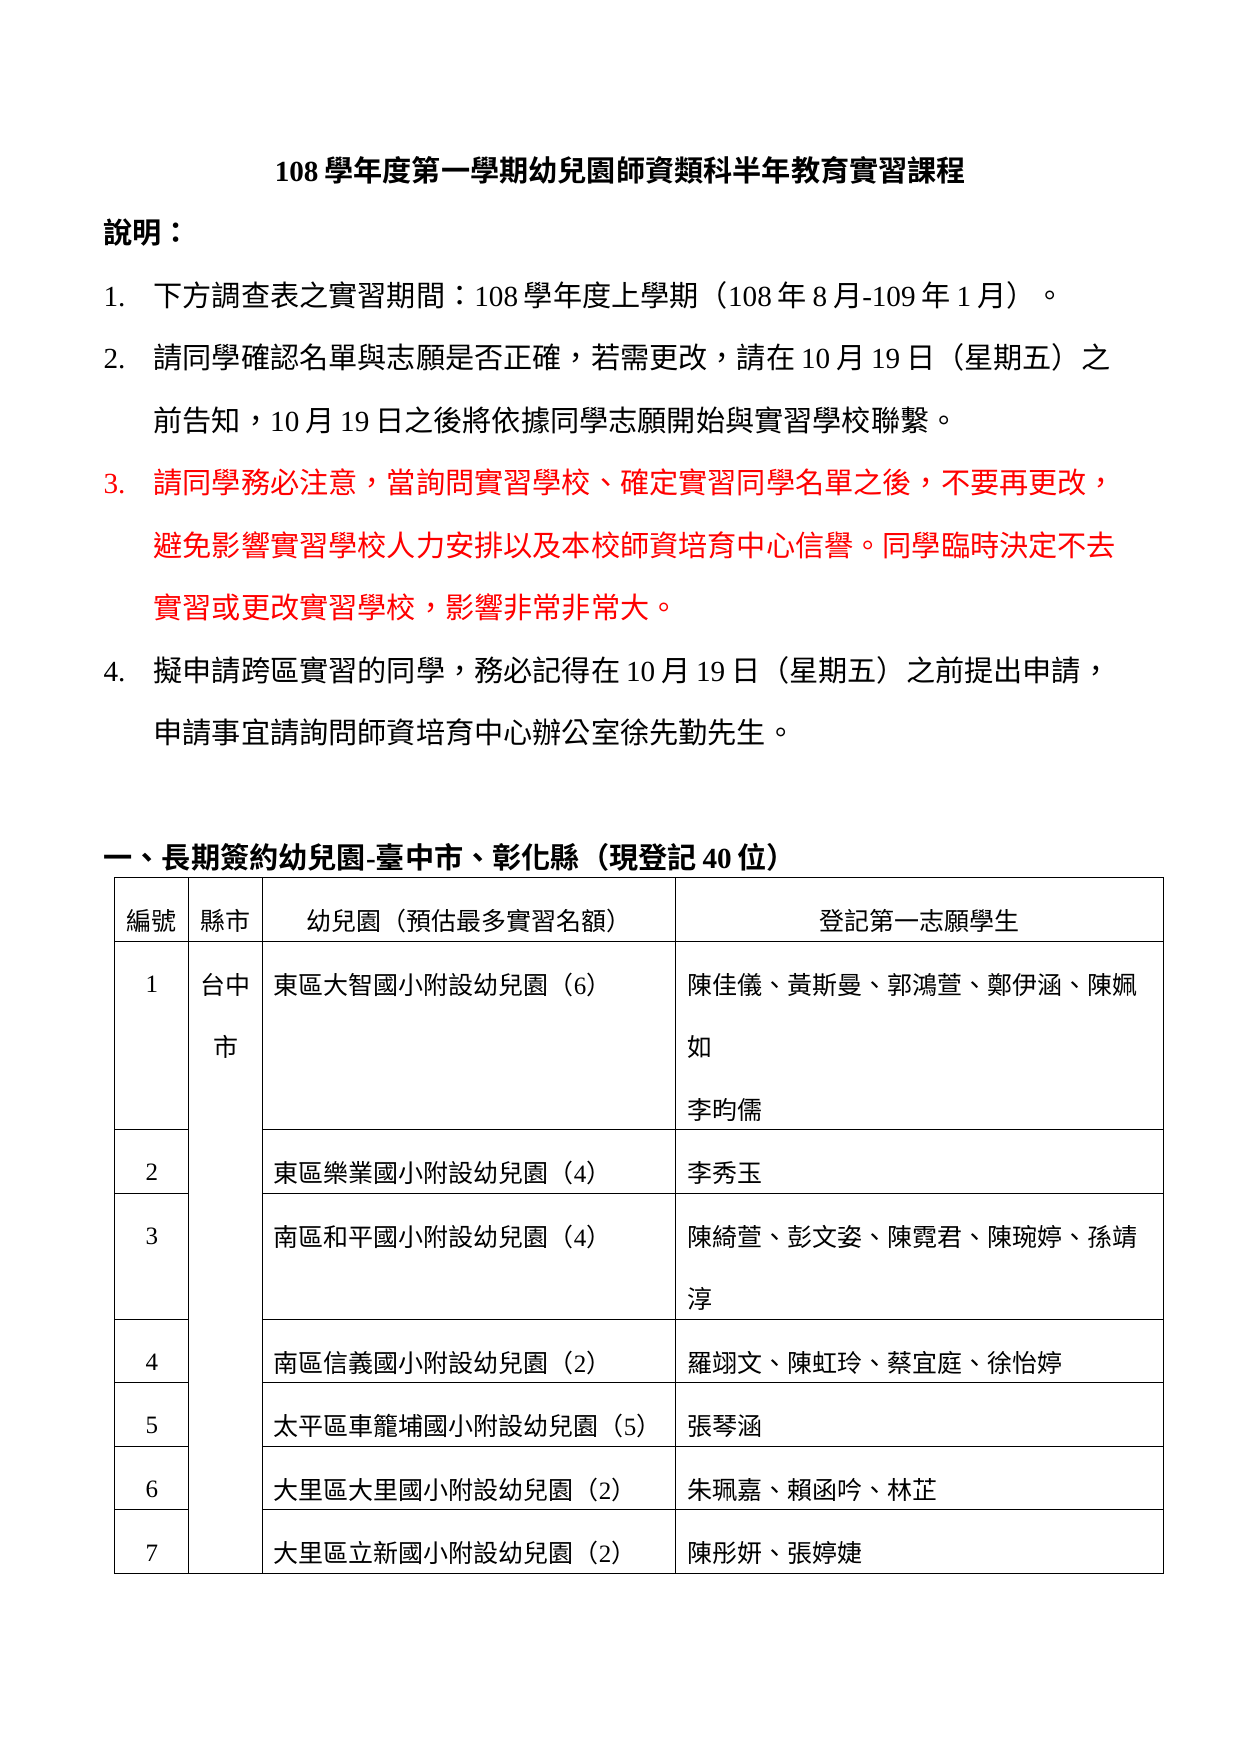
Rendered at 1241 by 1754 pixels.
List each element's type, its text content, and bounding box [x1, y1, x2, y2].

list 請同學確認名單與志願是否正確，若需更改，請在10月19日（星期五）之前告知，10月19日之後將依據同學志願開始與實習學校聯繫。 [103, 314, 1122, 439]
table_cell 張琴涵 [676, 1383, 1163, 1446]
list 下方調查表之實習期間：108學年度上學期（108年8月-109年1月）。 [103, 252, 1122, 314]
table_cell 大里區大里國小附設幼兒園（2） [263, 1447, 675, 1509]
table_cell 陳佳儀、黃斯曼、郭鴻萱、鄭伊涵、陳姵如 李昀儒 [676, 942, 1163, 1129]
table_cell 台中市 [189, 942, 262, 1573]
text 說明： [103, 189, 1122, 252]
list 請同學務必注意，當詢問實習學校、確定實習同學名單之後，不要再更改，避免影響實習學校人力安排以及本校師資培育中心信譽。同學臨時決定不去實習或更改實習學校，影響非常非常大。 [103, 439, 1122, 627]
list 擬申請跨區實習的同學，務必記得在10月19日（星期五）之前提出申請，申請事宜請詢問師資培育中心辦公室徐先勤先生。 [103, 627, 1122, 752]
table_cell 陳綺萱、彭文姿、陳霓君、陳琬婷、孫靖淳 [676, 1194, 1163, 1319]
table_cell 陳彤妍、張婷婕 [676, 1510, 1163, 1573]
table_header 登記第一志願學生 [676, 878, 1163, 941]
table_header 縣市 [189, 878, 262, 941]
table_cell 1 [115, 942, 188, 1129]
table_cell 5 [115, 1383, 188, 1446]
text 108學年度第一學期幼兒園師資類科半年教育實習課程 [118, 127, 1122, 189]
table_header 編號 [115, 878, 188, 941]
table_cell 南區和平國小附設幼兒園（4） [263, 1194, 675, 1319]
table_cell 朱珮嘉、賴函吟、林芷 [676, 1447, 1163, 1509]
table_cell 東區樂業國小附設幼兒園（4） [263, 1130, 675, 1193]
table_cell 2 [115, 1130, 188, 1193]
table_header 幼兒園（預估最多實習名額） [263, 878, 675, 941]
table_cell 羅翊文、陳虹玲、蔡宜庭、徐怡婷 [676, 1320, 1163, 1382]
text 一、長期簽約幼兒園-臺中市、彰化縣（現登記40位） [103, 814, 1122, 877]
table_cell 東區大智國小附設幼兒園（6） [263, 942, 675, 1129]
table_cell 3 [115, 1194, 188, 1319]
table_cell 大里區立新國小附設幼兒園（2） [263, 1510, 675, 1573]
table_cell 4 [115, 1320, 188, 1382]
table_cell 6 [115, 1447, 188, 1509]
table_cell 李秀玉 [676, 1130, 1163, 1193]
table_cell 7 [115, 1510, 188, 1573]
table_cell 太平區車籠埔國小附設幼兒園（5） [263, 1383, 675, 1446]
table_cell 南區信義國小附設幼兒園（2） [263, 1320, 675, 1382]
